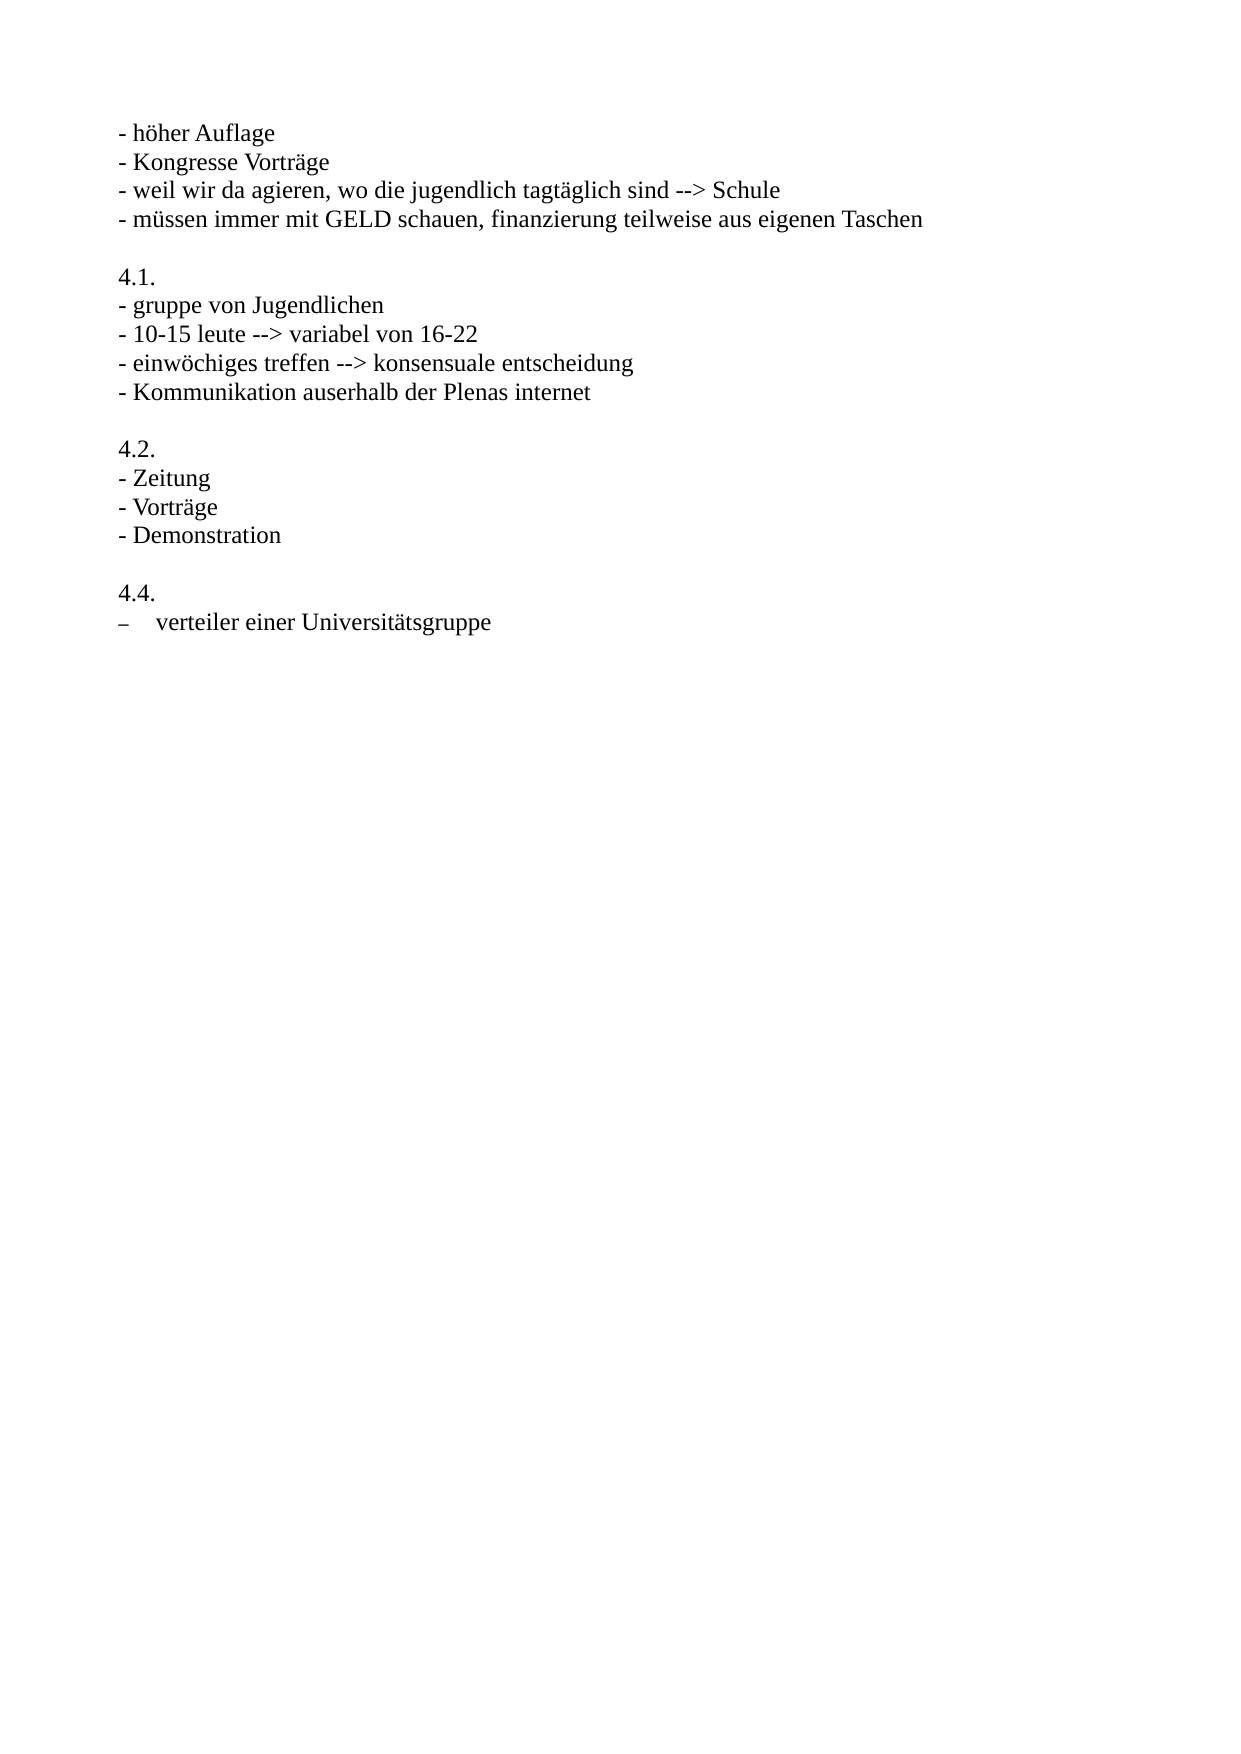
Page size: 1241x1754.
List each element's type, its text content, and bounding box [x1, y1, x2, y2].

text - weil wir da agieren, wo die jugendlich tagtäglich sind --> Schule [118, 176, 1122, 204]
text - Demonstration [118, 521, 1122, 549]
text 4.2. [118, 434, 1122, 463]
text 4.1. [118, 262, 1122, 291]
text - Kongresse Vorträge [118, 147, 1122, 176]
text - einwöchiges treffen --> konsensuale entscheidung [118, 348, 1122, 377]
text - Kommunikation auserhalb der Plenas internet [118, 377, 1122, 406]
list verteiler einer Universitätsgruppe [118, 607, 1122, 636]
text - gruppe von Jugendlichen [118, 291, 1122, 319]
text - Zeitung [118, 463, 1122, 492]
text 4.4. [118, 578, 1122, 607]
text - höher Auflage [118, 118, 1122, 147]
text - 10-15 leute --> variabel von 16-22 [118, 319, 1122, 348]
text - müssen immer mit GELD schauen, finanzierung teilweise aus eigenen Taschen [118, 204, 1122, 233]
text - Vorträge [118, 492, 1122, 521]
